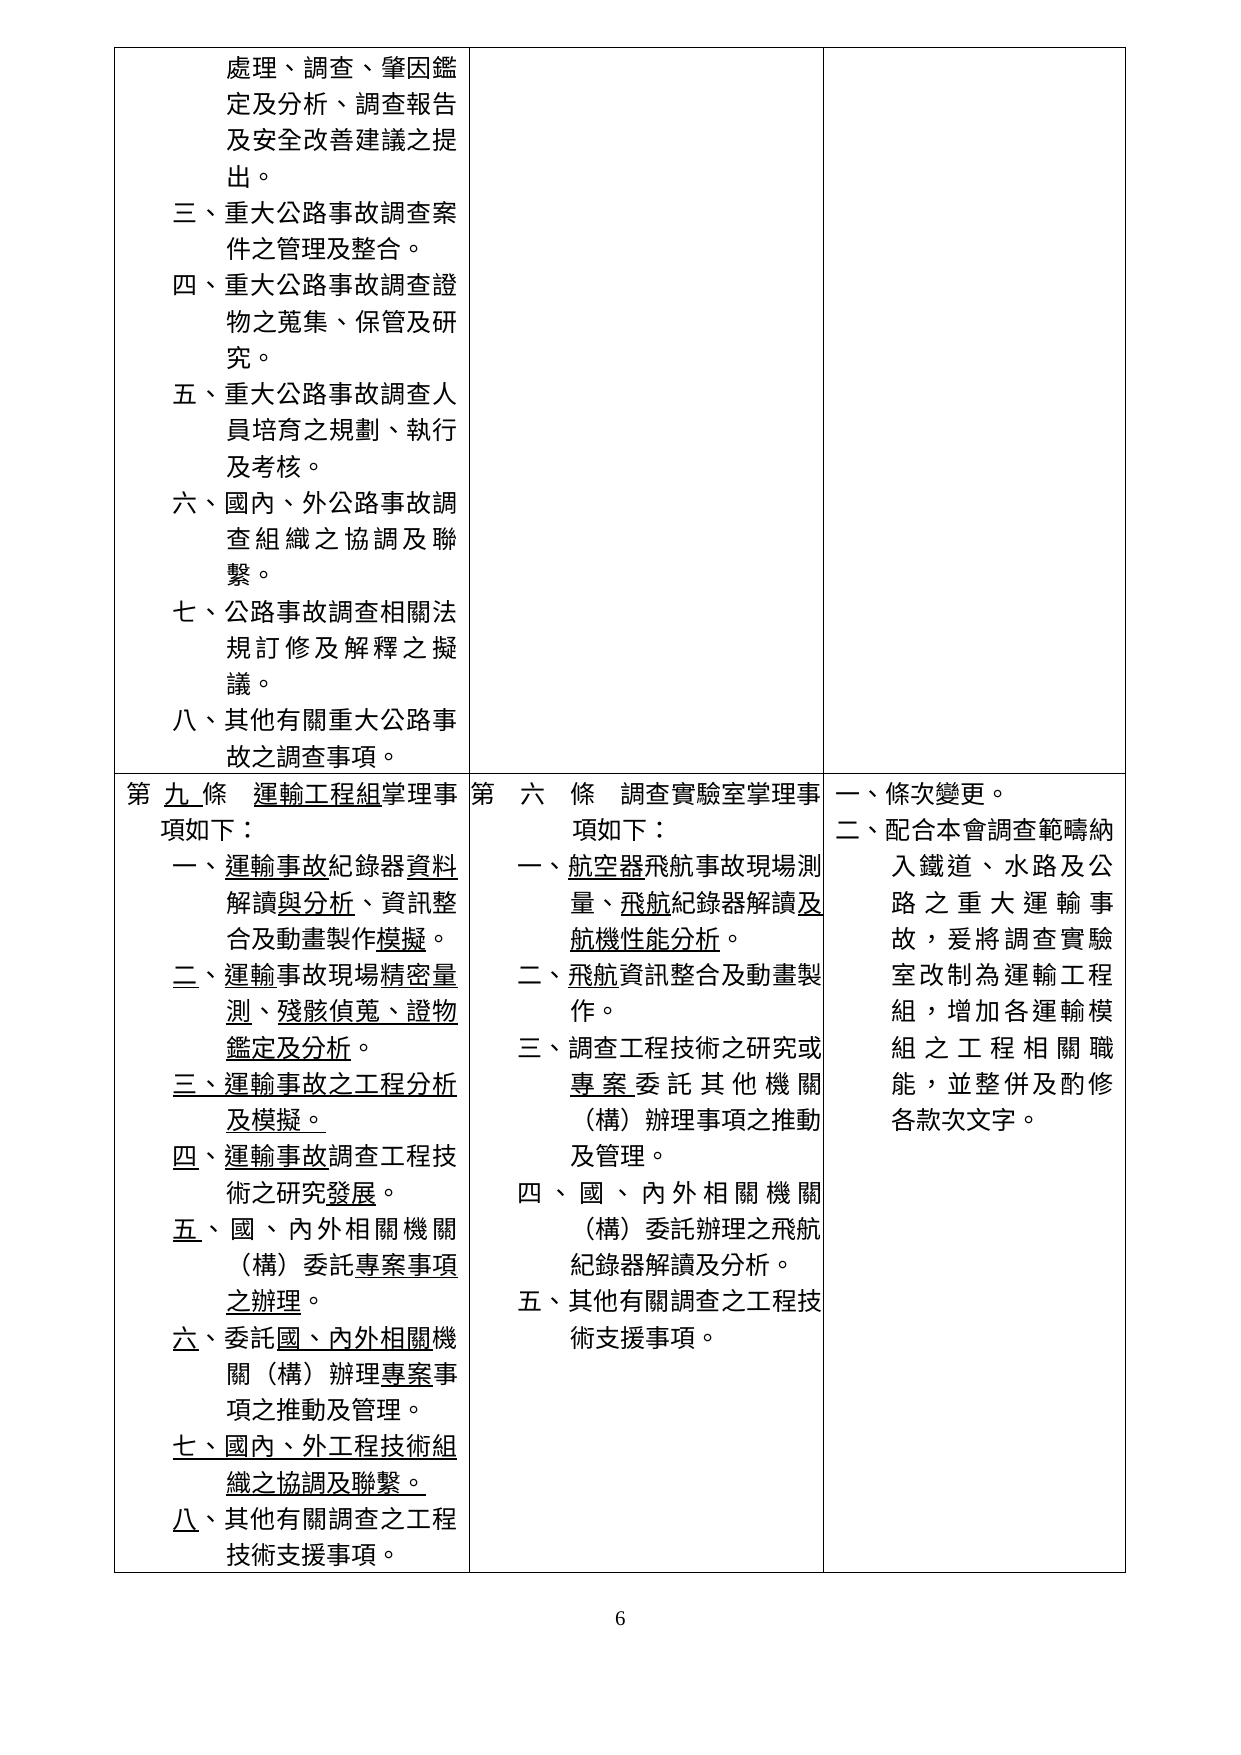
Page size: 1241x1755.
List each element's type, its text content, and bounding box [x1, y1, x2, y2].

table_cell [470, 48, 823, 773]
table_cell 一、條次變更。 二、配合本會調查範疇納入鐵道、水路及公路之重大運輸事故，爰將調查實驗室改制為運輸工程組，增加各運輸模組之工程相關職能，並整併及酌修各款次文字。 [824, 774, 1125, 1572]
table_cell 第 六 條 調查實驗室掌理事項如下： 一、航空器飛航事故現場測量、飛航紀錄器解讀及航機性能分析。 二、飛航資訊整合及動畫製作。 三、調查工程技術之研究或專案委託其他機關（構）辦理事項之推動及管理。 四、國、內外相關機關（構）委託辦理之飛航紀錄器解讀及分析。 五、其他有關調查之工程技術支援事項。 [470, 774, 823, 1572]
table_cell 第九條 運輸工程組掌理事項如下： 一、運輸事故紀錄器資料解讀與分析、資訊整合及動畫製作模擬。 二、運輸事故現場精密量測、殘骸偵蒐、證物鑑定及分析。 三、運輸事故之工程分析及模擬。 四、運輸事故調查工程技術之研究發展。 五、國、內外相關機關（構）委託專案事項之辦理。 六、委託國、內外相關機關（構）辦理專案事項之推動及管理。 七、國內、外工程技術組織之協調及聯繫。 八、其他有關調查之工程技術支援事項。 [115, 774, 469, 1572]
table_cell [824, 48, 1125, 773]
table_cell 處理、調查、肇因鑑定及分析、調查報告及安全改善建議之提出。 三、重大公路事故調查案件之管理及整合。 四、重大公路事故調查證物之蒐集、保管及研究。 五、重大公路事故調查人員培育之規劃、執行及考核。 六、國內、外公路事故調查組織之協調及聯繫。 七、公路事故調查相關法規訂修及解釋之擬議。 八、其他有關重大公路事故之調查事項。 [115, 48, 469, 773]
